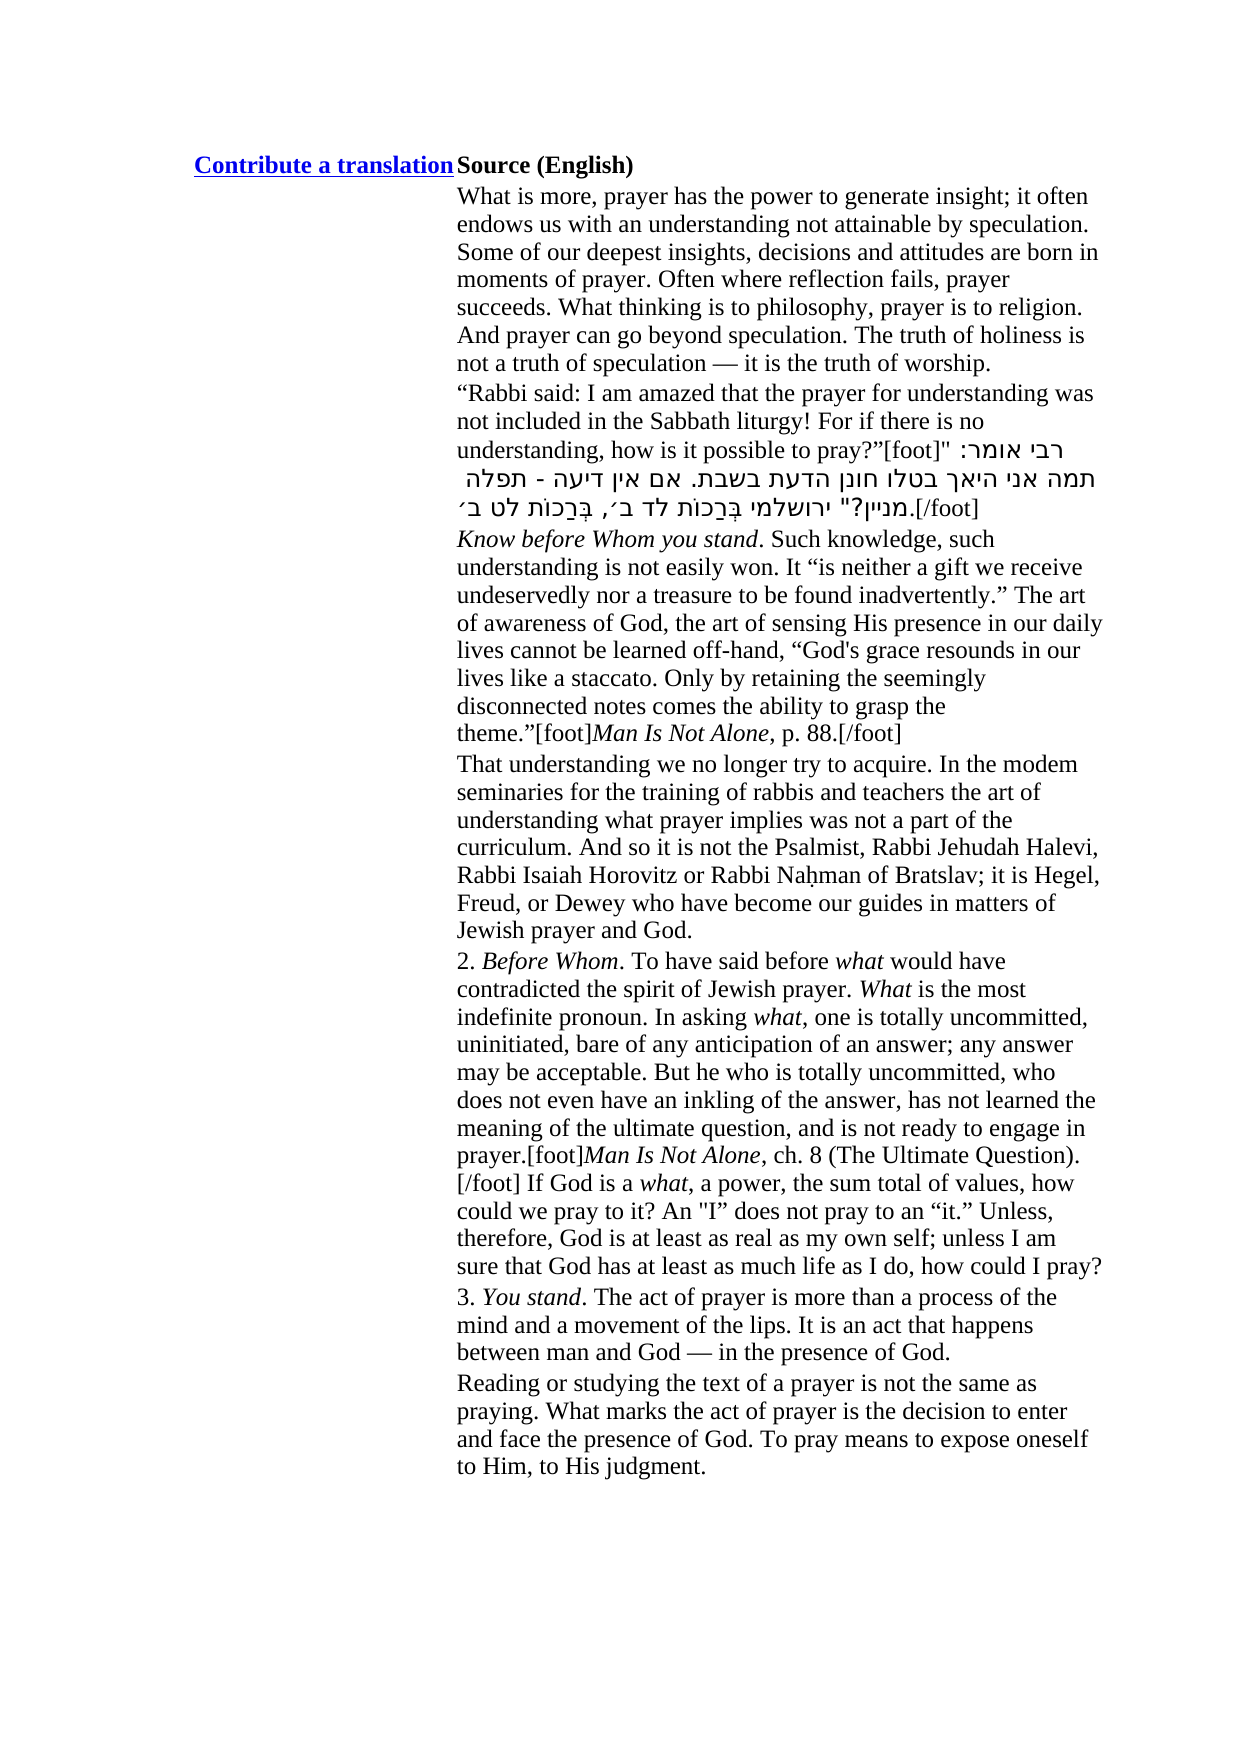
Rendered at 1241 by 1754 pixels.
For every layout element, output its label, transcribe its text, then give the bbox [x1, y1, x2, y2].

table_cell “Rabbi said: I am amazed that the prayer for understanding was not included in the Sabbath liturgy! For if there is no understanding, how is it possible to pray?”[foot]"רבי אומר: תמה אני היאך בטלו חונן הדעת בשבת. אם אין דיעה - תפלה מניין?" ירושלמי בְּרַכוֹת לד ב׳, בְּרַכוֹת לט ב׳.[/foot] [455, 378, 1105, 524]
table_cell [135, 524, 455, 749]
table_cell [135, 946, 455, 1281]
table_cell 3. You stand. The act of prayer is more than a process of the mind and a movement of the lips. It is an act that happens between man and God — in the presence of God. [455, 1281, 1105, 1368]
table_header Source (English) [455, 150, 1105, 181]
table_cell 2. Before Whom. To have said before what would have contradicted the spirit of Jewish prayer. What is the most indefinite pronoun. In asking what, one is totally uncommitted, uninitiated, bare of any anticipation of an answer; any answer may be acceptable. But he who is totally uncommitted, who does not even have an inkling of the answer, has not learned the meaning of the ultimate question, and is not ready to engage in prayer.[foot]Man Is Not Alone, ch. 8 (The Ultimate Question).[/foot] If God is a what, a power, the sum total of values, how could we pray to it? An "I” does not pray to an “it.” Unless, therefore, God is at least as real as my own self; unless I am sure that God has at least as much life as I do, how could I pray? [455, 946, 1105, 1281]
table_cell [135, 181, 455, 378]
table_cell [135, 378, 455, 524]
table_cell [135, 749, 455, 946]
table_header Contribute a translation [135, 150, 455, 181]
table_cell Know before Whom you stand. Such knowledge, such understanding is not easily won. It “is neither a gift we receive undeservedly nor a treasure to be found inadvertently.” The art of awareness of God, the art of sensing His presence in our daily lives cannot be learned off-hand, “God's grace resounds in our lives like a staccato. Only by retaining the seemingly disconnected notes comes the ability to grasp the theme.”[foot]Man Is Not Alone, p. 88.[/foot] [455, 524, 1105, 749]
table_cell [135, 1281, 455, 1368]
table_cell That understanding we no longer try to acquire. In the modem seminaries for the training of rabbis and teachers the art of understanding what prayer implies was not a part of the curriculum. And so it is not the Psalmist, Rabbi Jehudah Halevi, Rabbi Isaiah Horovitz or Rabbi Naḥman of Bratslav; it is Hegel, Freud, or Dewey who have become our guides in matters of Jewish prayer and God. [455, 749, 1105, 946]
table_cell [135, 1368, 455, 1482]
table_cell Reading or studying the text of a prayer is not the same as praying. What marks the act of prayer is the decision to enter and face the presence of God. To pray means to expose oneself to Him, to His judgment. [455, 1368, 1105, 1482]
table_cell What is more, prayer has the power to generate insight; it often endows us with an understanding not attainable by speculation. Some of our deepest insights, decisions and attitudes are born in moments of prayer. Often where reflection fails, prayer succeeds. What thinking is to philosophy, prayer is to religion. And prayer can go beyond speculation. The truth of holiness is not a truth of speculation — it is the truth of worship. [455, 181, 1105, 378]
